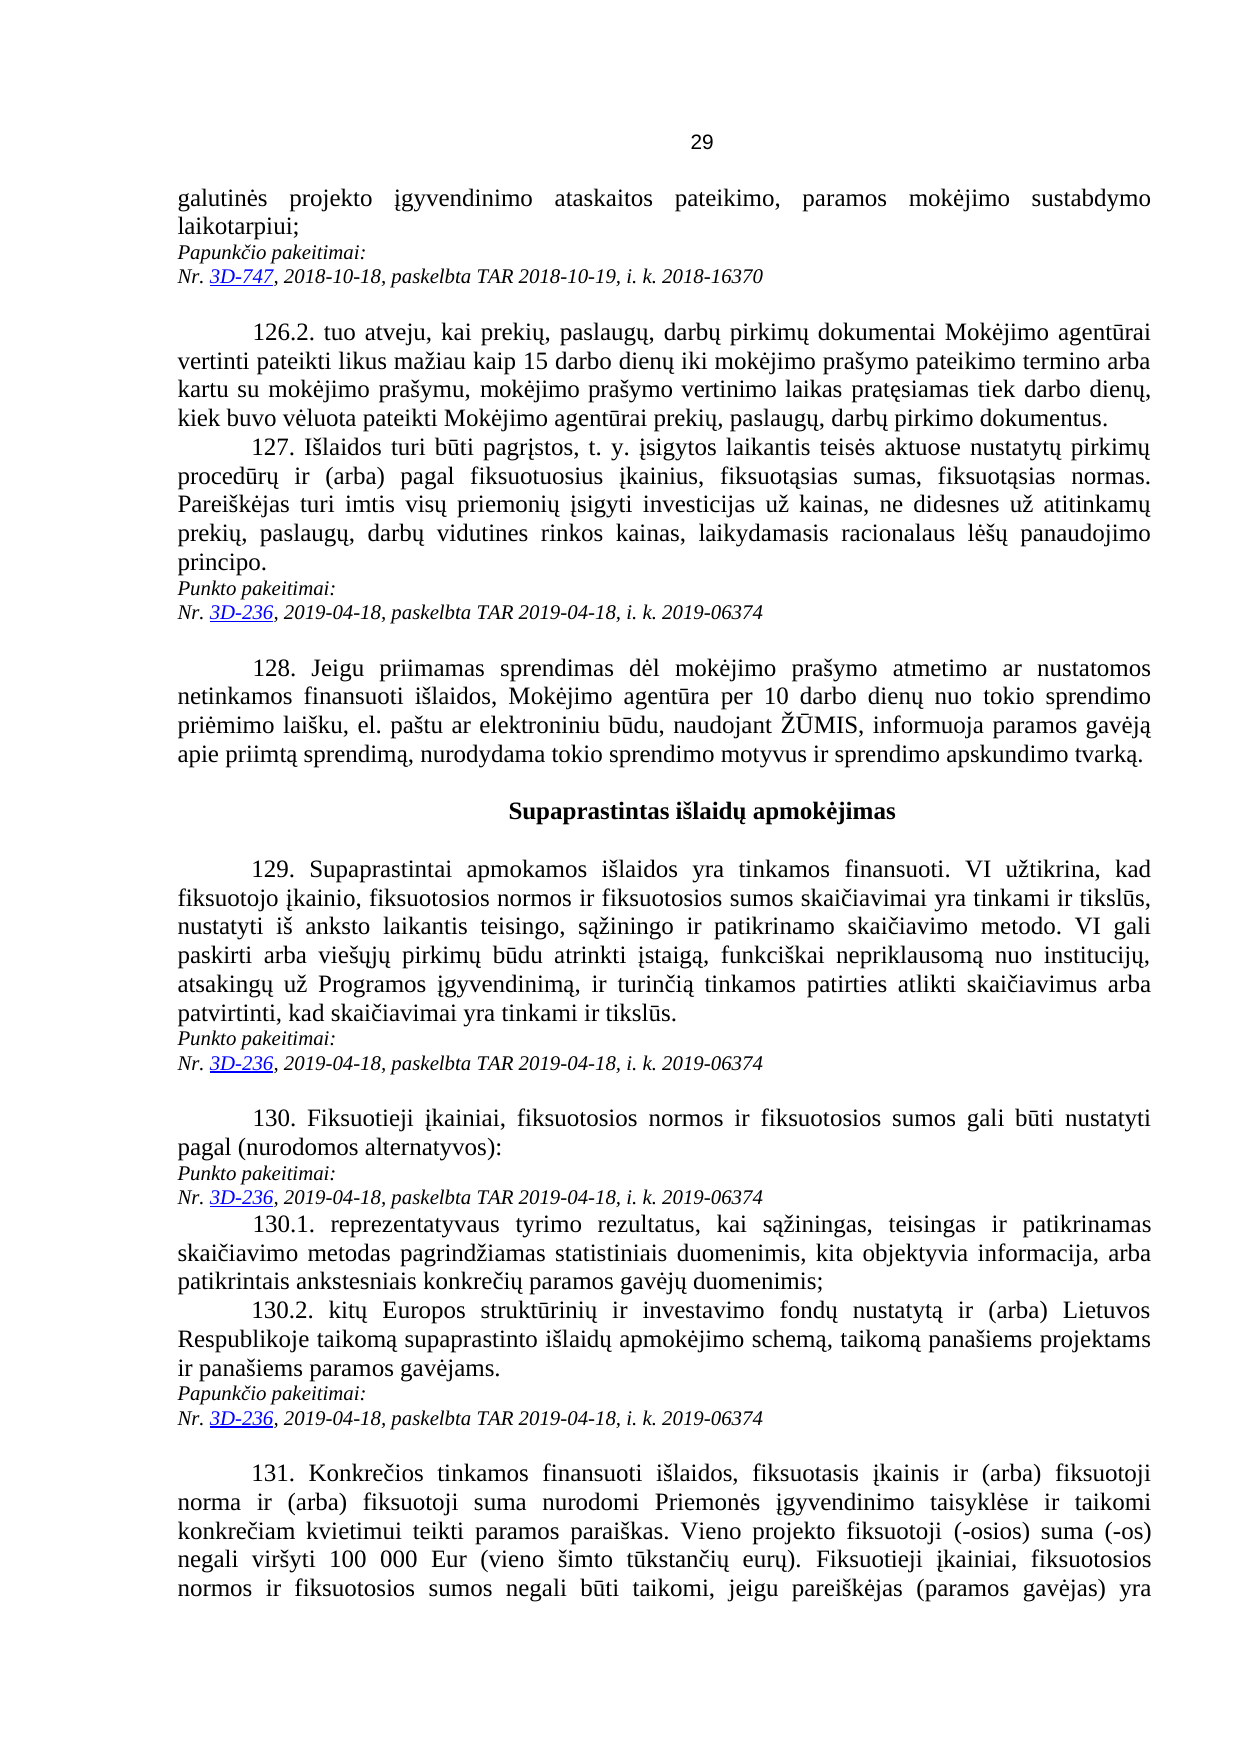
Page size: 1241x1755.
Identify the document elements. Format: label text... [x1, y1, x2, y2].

text galutinės projekto įgyvendinimo ataskaitos pateikimo, paramos mokėjimo sustabdymo laikotarpiui; [177, 183, 1152, 240]
text 130. Fiksuotieji įkainiai, fiksuotosios normos ir fiksuotosios sumos gali būti nustatyti pagal (nurodomos alternatyvos): [177, 1103, 1152, 1161]
text Punkto pakeitimai: [177, 1161, 1152, 1185]
text Nr. 3D-236, 2019-04-18, paskelbta TAR 2019-04-18, i. k. 2019-06374 [177, 600, 1152, 624]
text 127. Išlaidos turi būti pagrįstos, t. y. įsigytos laikantis teisės aktuose nustatytų pirkimų procedūrų ir (arba) pagal fiksuotuosius įkainius, fiksuotąsias sumas, fiksuotąsias normas. Pareiškėjas turi imtis visų priemonių įsigyti investicijas už kainas, ne didesnes už atitinkamų prekių, paslaugų, darbų vidutines rinkos kainas, laikydamasis racionalaus lėšų panaudojimo principo. [177, 432, 1152, 576]
text Supaprastintas išlaidų apmokėjimas [177, 796, 1152, 825]
text Punkto pakeitimai: [177, 1026, 1152, 1050]
text 126.2. tuo atveju, kai prekių, paslaugų, darbų pirkimų dokumentai Mokėjimo agentūrai vertinti pateikti likus mažiau kaip 15 darbo dienų iki mokėjimo prašymo pateikimo termino arba kartu su mokėjimo prašymu, mokėjimo prašymo vertinimo laikas pratęsiamas tiek darbo dienų, kiek buvo vėluota pateikti Mokėjimo agentūrai prekių, paslaugų, darbų pirkimo dokumentus. [177, 317, 1152, 432]
text 130.2. kitų Europos struktūrinių ir investavimo fondų nustatytą ir (arba) Lietuvos Respublikoje taikomą supaprastinto išlaidų apmokėjimo schemą, taikomą panašiems projektams ir panašiems paramos gavėjams. [177, 1295, 1152, 1381]
text Nr. 3D-747, 2018-10-18, paskelbta TAR 2018-10-19, i. k. 2018-16370 [177, 264, 1152, 288]
text 128. Jeigu priimamas sprendimas dėl mokėjimo prašymo atmetimo ar nustatomos netinkamos finansuoti išlaidos, Mokėjimo agentūra per 10 darbo dienų nuo tokio sprendimo priėmimo laišku, el. paštu ar elektroniniu būdu, naudojant ŽŪMIS, informuoja paramos gavėją apie priimtą sprendimą, nurodydama tokio sprendimo motyvus ir sprendimo apskundimo tvarką. [177, 653, 1152, 768]
text Nr. 3D-236, 2019-04-18, paskelbta TAR 2019-04-18, i. k. 2019-06374 [177, 1050, 1152, 1074]
text Papunkčio pakeitimai: [177, 240, 1152, 264]
text 130.1. reprezentatyvaus tyrimo rezultatus, kai sąžiningas, teisingas ir patikrinamas skaičiavimo metodas pagrindžiamas statistiniais duomenimis, kita objektyvia informacija, arba patikrintais ankstesniais konkrečių paramos gavėjų duomenimis; [177, 1209, 1152, 1295]
text Nr. 3D-236, 2019-04-18, paskelbta TAR 2019-04-18, i. k. 2019-06374 [177, 1185, 1152, 1209]
text Nr. 3D-236, 2019-04-18, paskelbta TAR 2019-04-18, i. k. 2019-06374 [177, 1405, 1152, 1429]
text Punkto pakeitimai: [177, 576, 1152, 600]
text 129. Supaprastintai apmokamos išlaidos yra tinkamos finansuoti. VI užtikrina, kad fiksuotojo įkainio, fiksuotosios normos ir fiksuotosios sumos skaičiavimai yra tinkami ir tikslūs, nustatyti iš anksto laikantis teisingo, sąžiningo ir patikrinamo skaičiavimo metodo. VI gali paskirti arba viešųjų pirkimų būdu atrinkti įstaigą, funkciškai nepriklausomą nuo institucijų, atsakingų už Programos įgyvendinimą, ir turinčią tinkamos patirties atlikti skaičiavimus arba patvirtinti, kad skaičiavimai yra tinkami ir tikslūs. [177, 854, 1152, 1026]
text 131. Konkrečios tinkamos finansuoti išlaidos, fiksuotasis įkainis ir (arba) fiksuotoji norma ir (arba) fiksuotoji suma nurodomi Priemonės įgyvendinimo taisyklėse ir taikomi konkrečiam kvietimui teikti paramos paraiškas. Vieno projekto fiksuotoji (-osios) suma (-os) negali viršyti 100 000 Eur (vieno šimto tūkstančių eurų). Fiksuotieji įkainiai, fiksuotosios normos ir fiksuotosios sumos negali būti taikomi, jeigu pareiškėjas (paramos gavėjas) yra [177, 1458, 1152, 1602]
text Papunkčio pakeitimai: [177, 1381, 1152, 1405]
